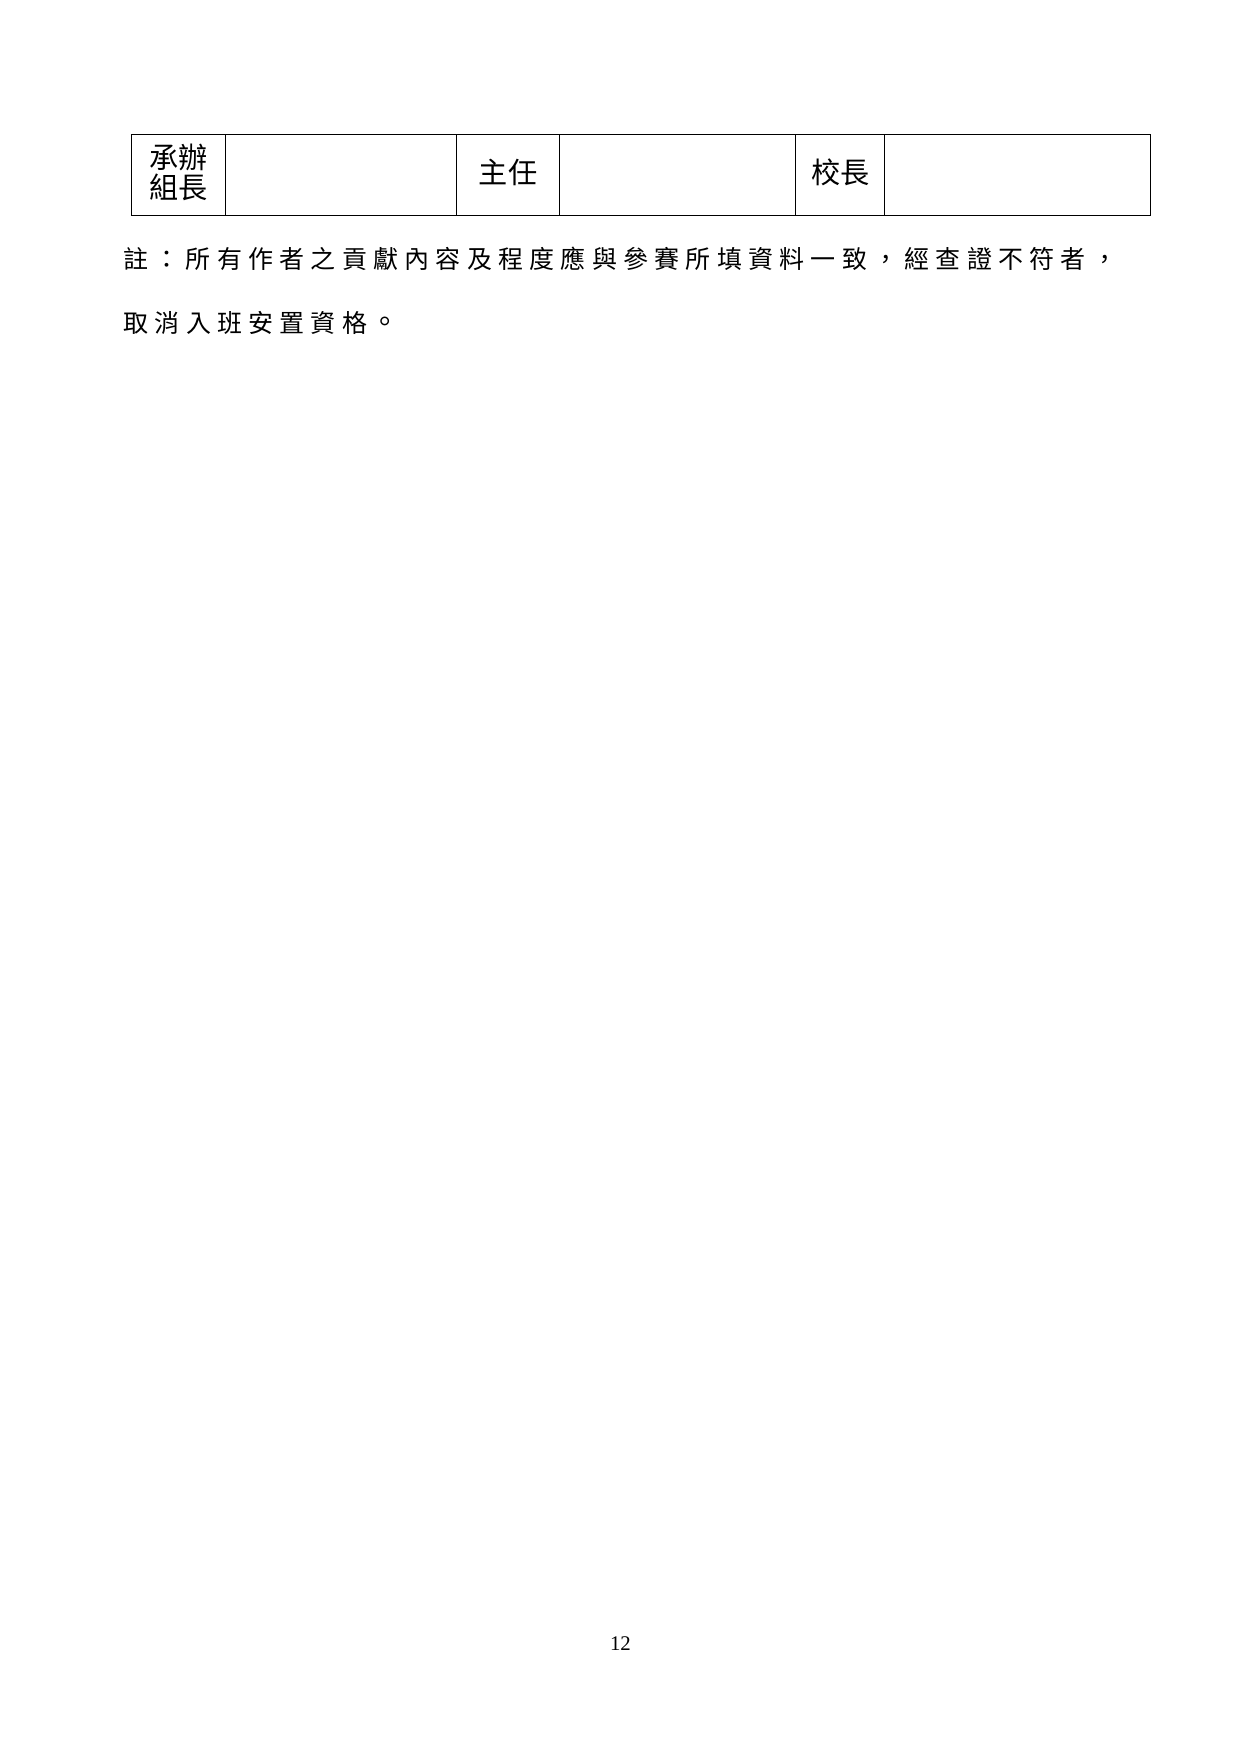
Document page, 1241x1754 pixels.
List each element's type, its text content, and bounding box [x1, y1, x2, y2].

table_cell 承辦 組長 [132, 135, 225, 214]
table_cell [885, 135, 1150, 214]
text 註：所有作者之貢獻內容及程度應與參賽所填資料一致，經查證不符者，取消入班安置資格。 [120, 216, 1149, 341]
table_cell [226, 135, 456, 214]
table_cell [560, 135, 795, 214]
table_cell 校長 [796, 135, 884, 214]
table_cell 主任 [457, 135, 559, 214]
